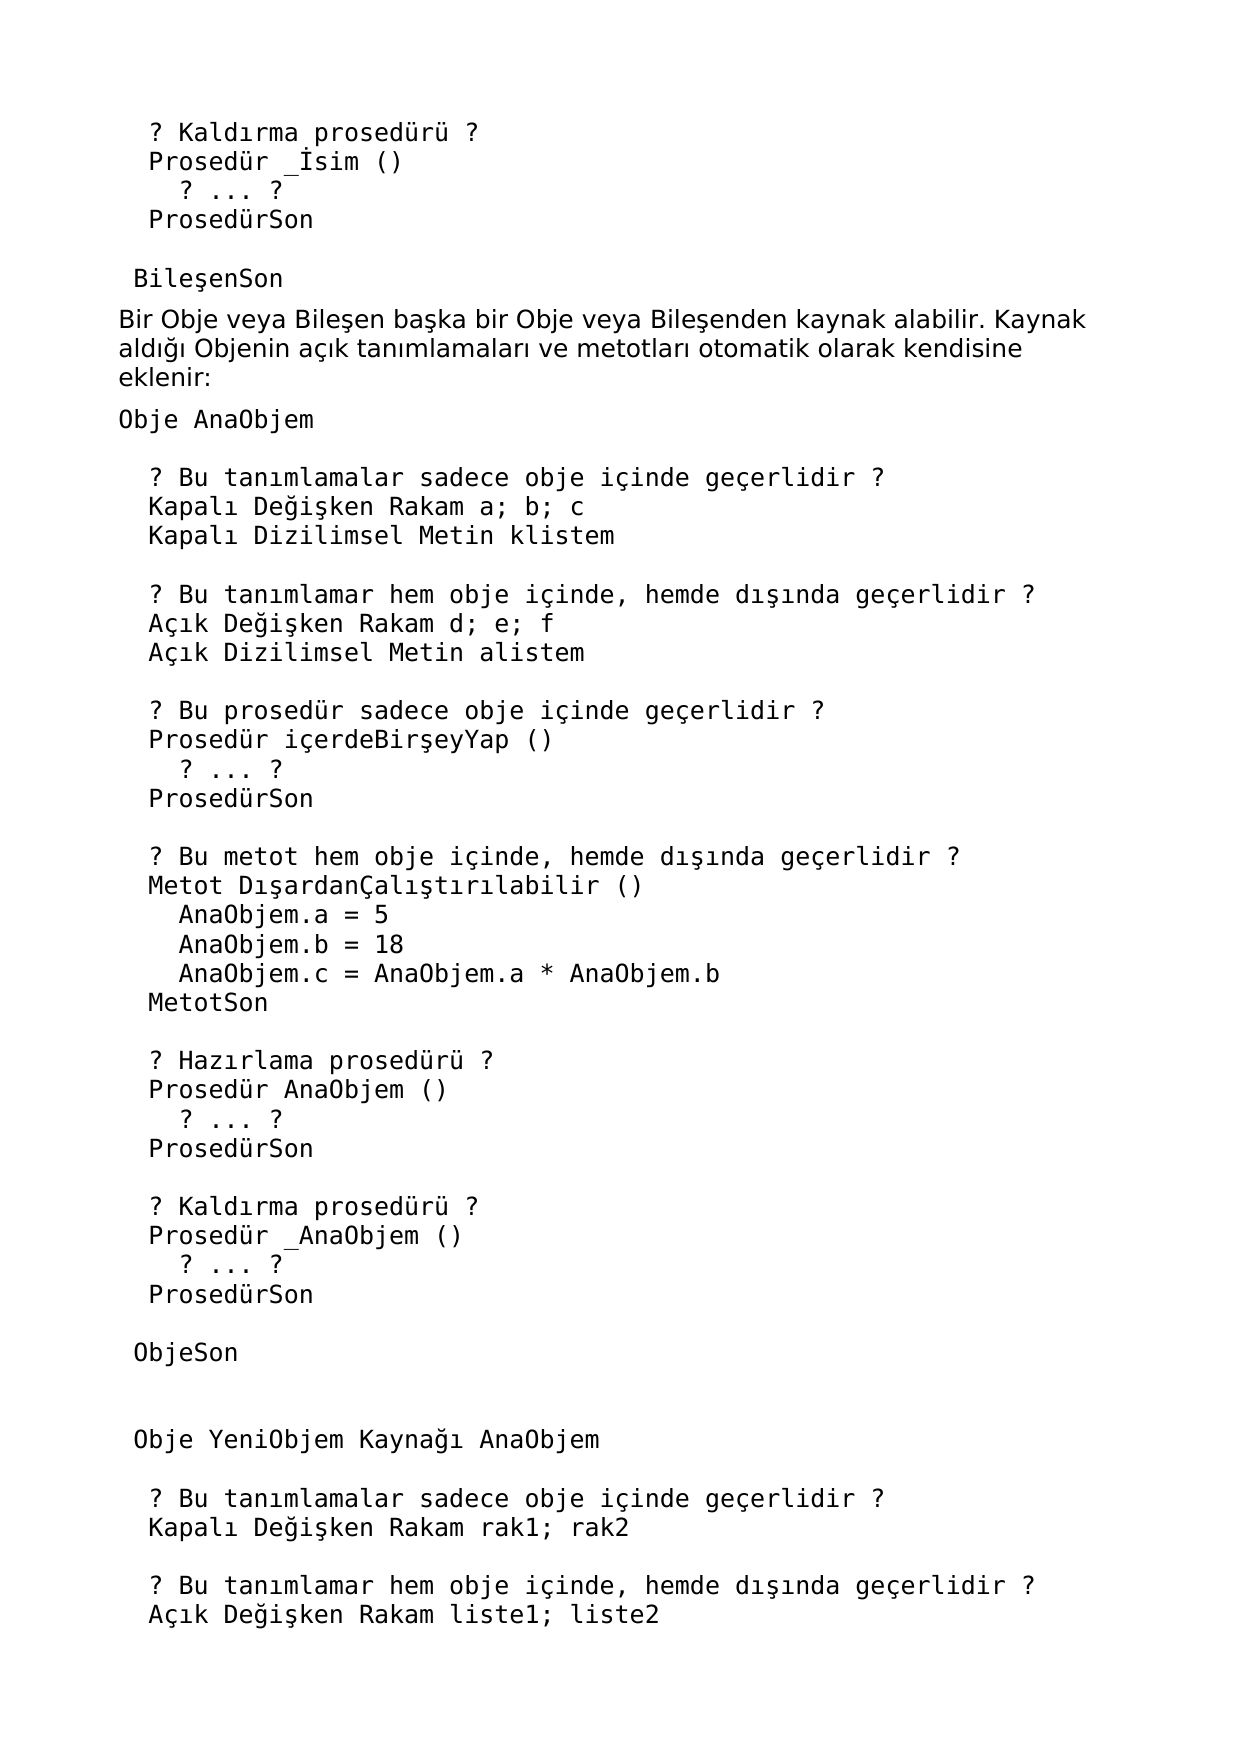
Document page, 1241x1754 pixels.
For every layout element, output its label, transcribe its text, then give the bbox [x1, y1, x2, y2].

text Bir Obje veya Bileşen başka bir Obje veya Bileşenden kaynak alabilir. Kaynak aldığı Objenin açık tanımlamaları ve metotları otomatik olarak kendisine eklenir: [118, 305, 1122, 392]
text Obje AnaObjem ? Bu tanımlamalar sadece obje içinde geçerlidir ? Kapalı Değişken Rakam a; b; c Kapalı Dizilimsel Metin klistem ? Bu tanımlamar hem obje içinde, hemde dışında geçerlidir ? Açık Değişken Rakam d; e; f Açık Dizilimsel Metin alistem ? Bu prosedür sadece obje içinde geçerlidir ? Prosedür içerdeBirşeyYap () ? ... ? ProsedürSon ? Bu metot hem obje içinde, hemde dışında geçerlidir ? Metot DışardanÇalıştırılabilir () AnaObjem.a = 5 AnaObjem.b = 18 AnaObjem.c = AnaObjem.a * AnaObjem.b MetotSon ? Hazırlama prosedürü ? Prosedür AnaObjem () ? ... ? ProsedürSon ? Kaldırma prosedürü ? Prosedür _AnaObjem () ? ... ? ProsedürSon ObjeSon Obje YeniObjem Kaynağı AnaObjem ? Bu tanımlamalar sadece obje içinde geçerlidir ? Kapalı Değişken Rakam rak1; rak2 ? Bu tanımlamar hem obje içinde, hemde dışında geçerlidir ? Açık Değişken Rakam liste1; liste2 [118, 405, 1122, 1630]
text ? Kaldırma prosedürü ? Prosedür _İsim () ? ... ? ProsedürSon BileşenSon [118, 118, 1122, 293]
